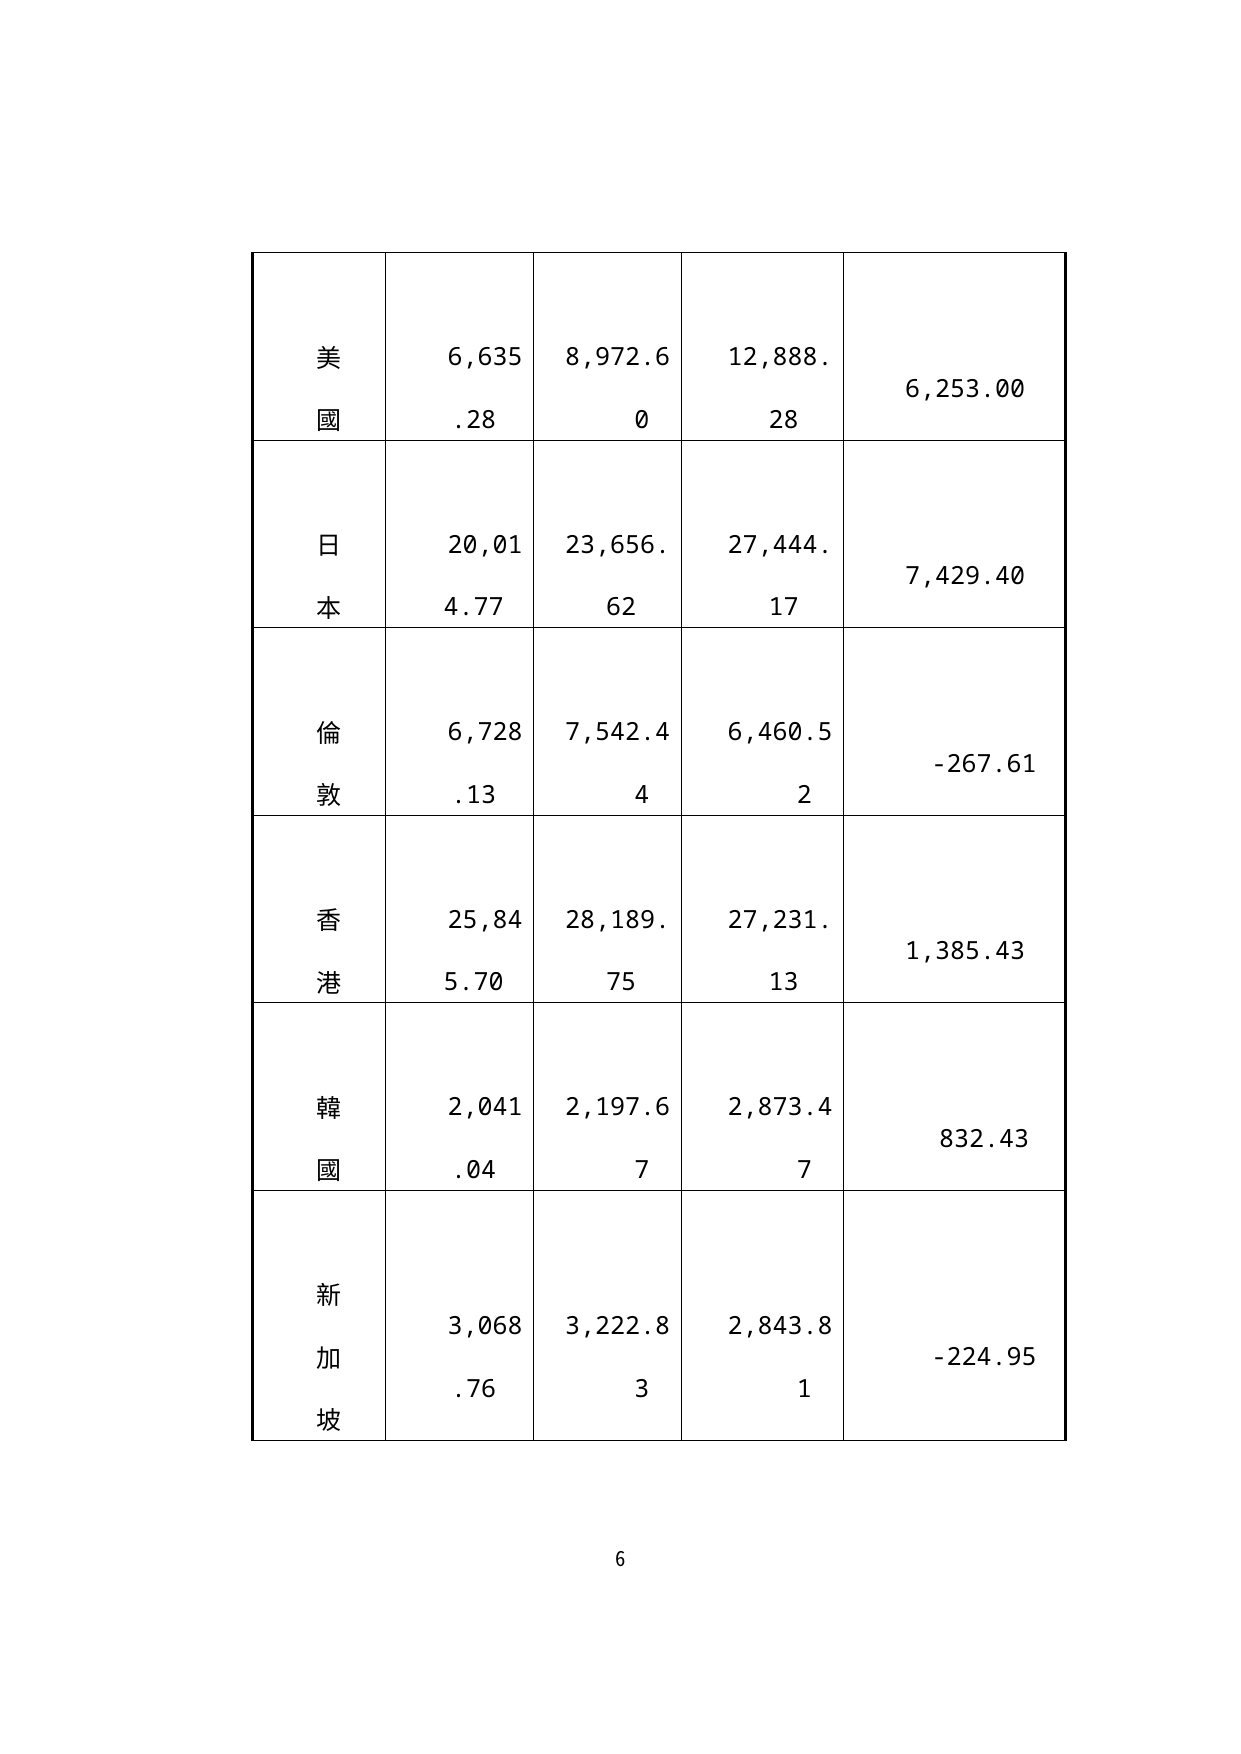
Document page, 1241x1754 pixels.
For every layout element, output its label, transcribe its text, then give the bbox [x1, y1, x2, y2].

table_cell 27,231.13 [682, 816, 843, 1002]
table_cell 日本 [254, 441, 385, 627]
table_cell 6,253.00 [844, 253, 1064, 439]
table_cell 27,444.17 [682, 441, 843, 627]
table_cell 20,014.77 [386, 441, 533, 627]
table_cell 1,385.43 [844, 816, 1064, 1002]
table_cell 7,542.44 [534, 628, 681, 814]
table_cell 23,656.62 [534, 441, 681, 627]
table_cell 832.43 [844, 1003, 1064, 1189]
table_cell 2,041.04 [386, 1003, 533, 1189]
table_cell 3,222.83 [534, 1191, 681, 1439]
table_cell 倫敦 [254, 628, 385, 814]
table_cell 美國 [254, 253, 385, 439]
table_cell 6,635.28 [386, 253, 533, 439]
table_cell 6,728.13 [386, 628, 533, 814]
table_cell 3,068.76 [386, 1191, 533, 1439]
table_cell -267.61 [844, 628, 1064, 814]
table_cell 7,429.40 [844, 441, 1064, 627]
table_cell 韓國 [254, 1003, 385, 1189]
table_cell 28,189.75 [534, 816, 681, 1002]
table_cell 6,460.52 [682, 628, 843, 814]
table_cell 12,888.28 [682, 253, 843, 439]
table_cell 2,873.47 [682, 1003, 843, 1189]
table_cell 新加坡 [254, 1191, 385, 1439]
table_cell -224.95 [844, 1191, 1064, 1439]
table_cell 香港 [254, 816, 385, 1002]
table_cell 2,197.67 [534, 1003, 681, 1189]
table_cell 8,972.60 [534, 253, 681, 439]
table_cell 25,845.70 [386, 816, 533, 1002]
table_cell 2,843.81 [682, 1191, 843, 1439]
